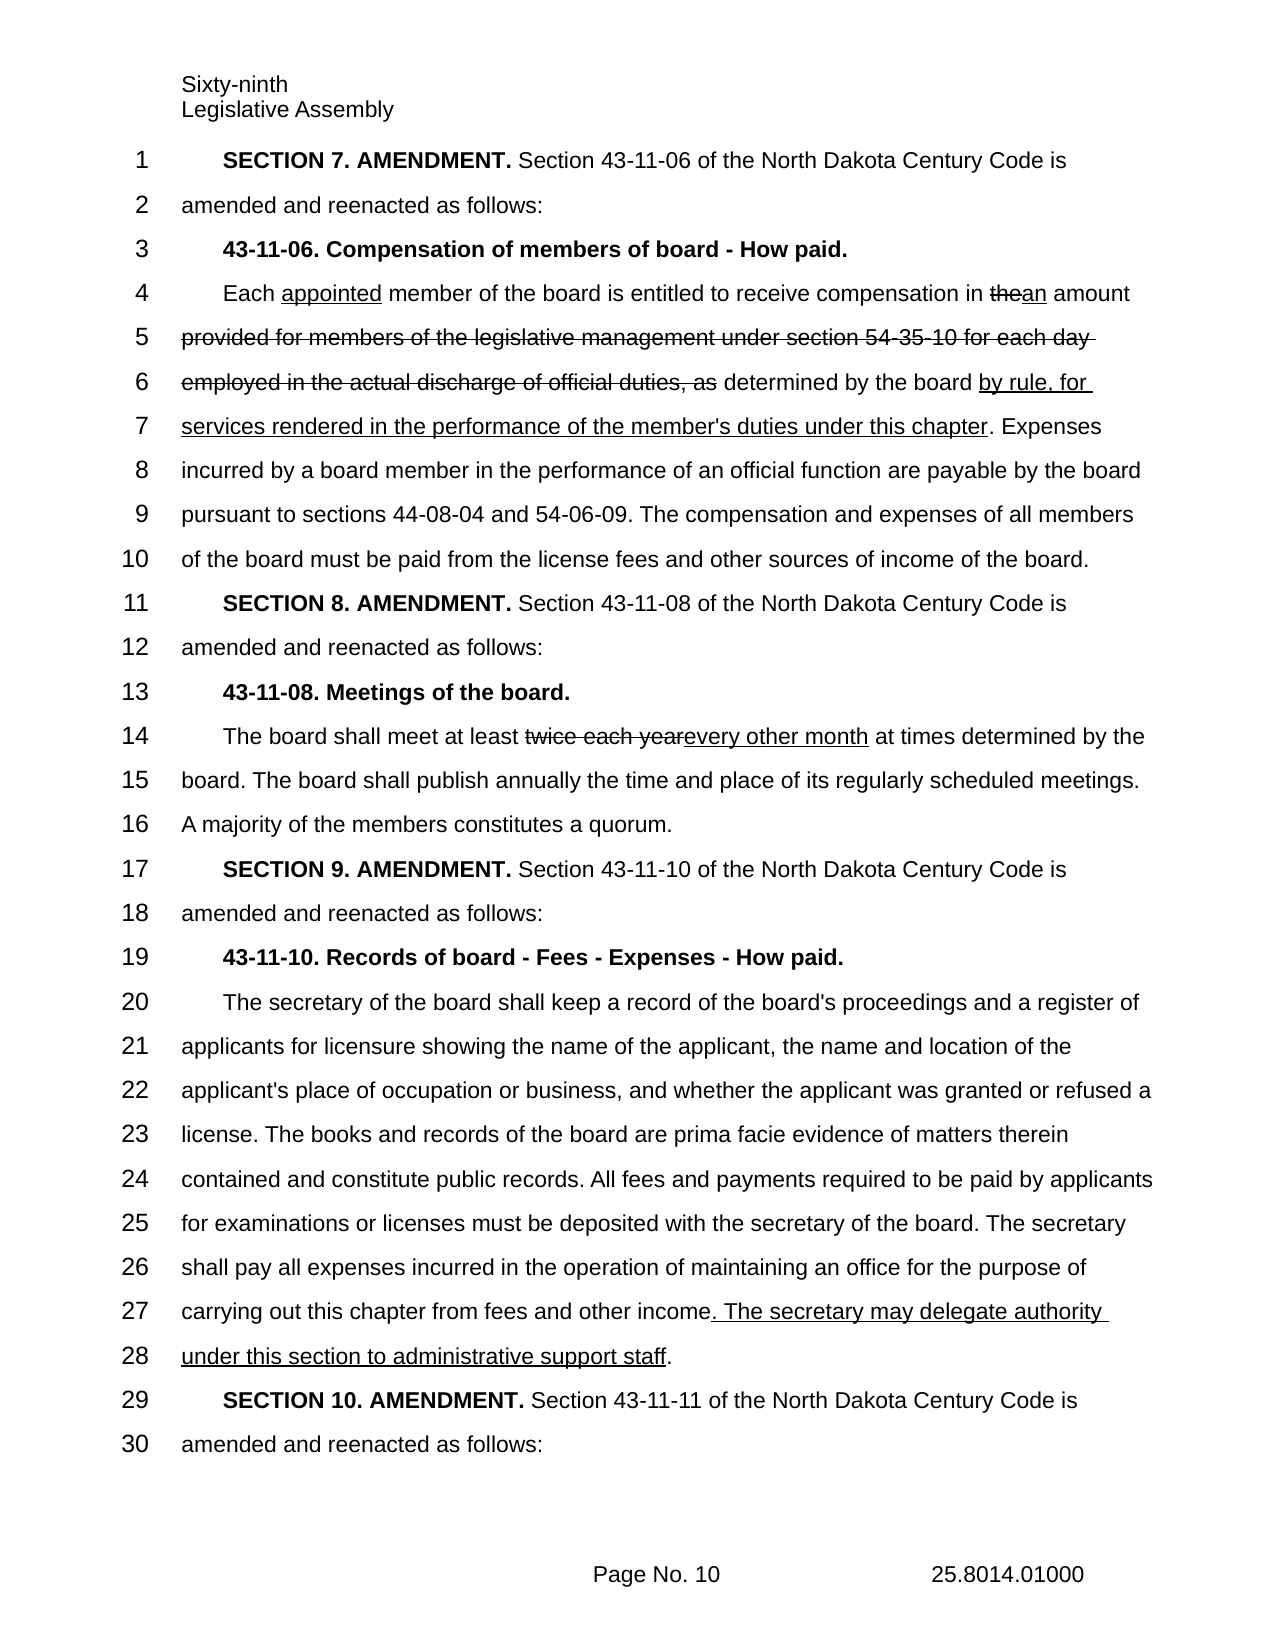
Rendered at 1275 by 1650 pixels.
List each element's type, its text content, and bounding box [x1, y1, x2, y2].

text The board shall meet at least twice each yearevery other month at times determined by the board. The board shall publish annually the time and place of its regularly scheduled meetings. A majority of the members constitutes a quorum. [181, 709, 1154, 842]
subtitle 43‑11‑06. Compensation of members of board ‑ How paid. [181, 222, 1154, 266]
text SECTION 8. AMENDMENT. Section 43‑11‑08 of the North Dakota Century Code is amended and reenacted as follows: [181, 576, 1154, 664]
text SECTION 7. AMENDMENT. Section 43‑11‑06 of the North Dakota Century Code is amended and reenacted as follows: [181, 133, 1154, 222]
text SECTION 10. AMENDMENT. Section 43‑11‑11 of the North Dakota Century Code is amended and reenacted as follows: [181, 1373, 1154, 1461]
text The secretary of the board shall keep a record of the board's proceedings and a register of applicants for licensure showing the name of the applicant, the name and location of the applicant's place of occupation or business, and whether the applicant was granted or refused a license. The books and records of the board are prima facie evidence of matters therein contained and constitute public records. All fees and payments required to be paid by applicants for examinations or licenses must be deposited with the secretary of the board. The secretary shall pay all expenses incurred in the operation of maintaining an office for the purpose of carrying out this chapter from fees and other income. The secretary may delegate authority under this section to administrative support staff. [181, 974, 1154, 1373]
text SECTION 9. AMENDMENT. Section 43‑11‑10 of the North Dakota Century Code is amended and reenacted as follows: [181, 842, 1154, 930]
subtitle 43‑11‑08. Meetings of the board. [181, 664, 1154, 709]
text Each appointed member of the board is entitled to receive compensation in thean amount provided for members of the legislative management under section 54‑35‑10 for each day employed in the actual discharge of official duties, as determined by the board by rule, for services rendered in the performance of the member's duties under this chapter. Expenses incurred by a board member in the performance of an official function are payable by the board pursuant to sections 44‑08‑04 and 54‑06‑09. The compensation and expenses of all members of the board must be paid from the license fees and other sources of income of the board. [181, 266, 1154, 576]
subtitle 43‑11‑10. Records of board ‑ Fees ‑ Expenses ‑ How paid. [181, 930, 1154, 974]
